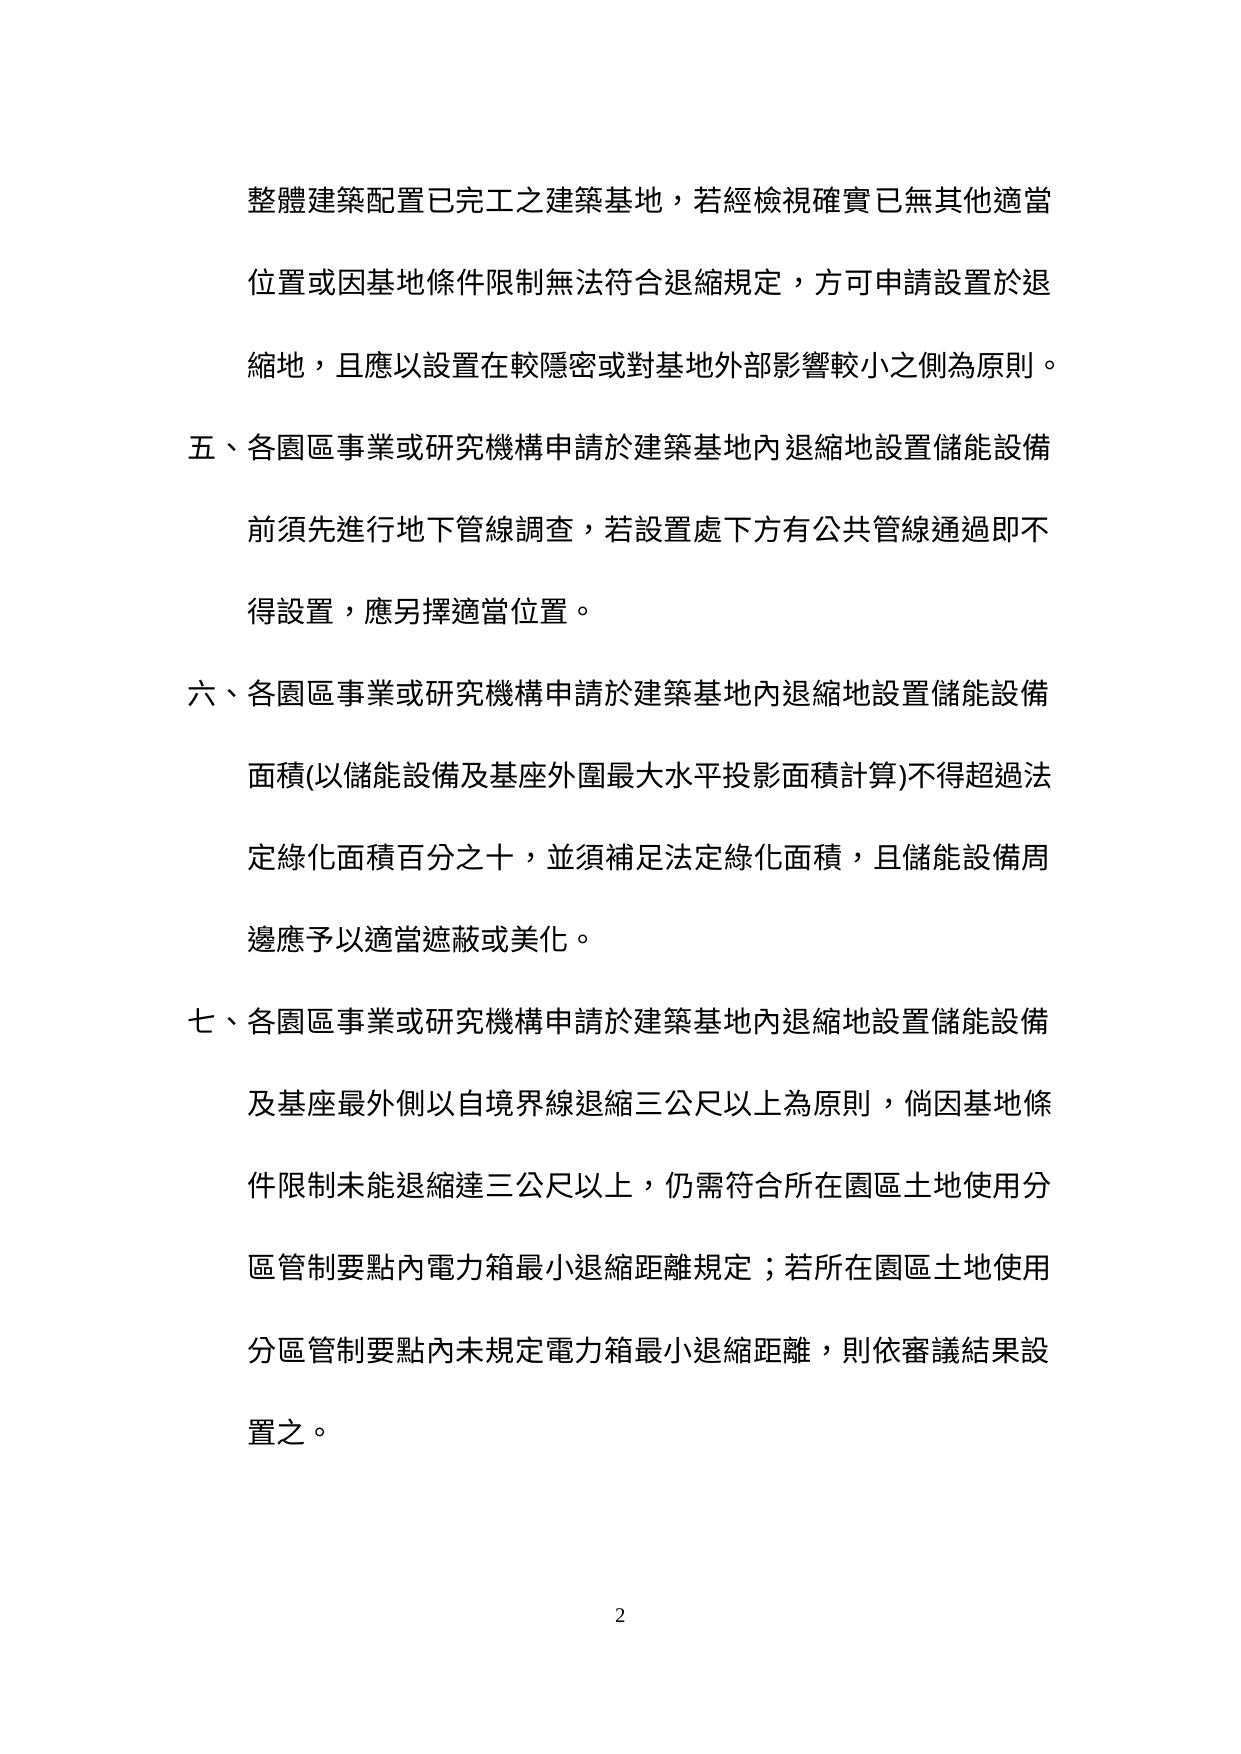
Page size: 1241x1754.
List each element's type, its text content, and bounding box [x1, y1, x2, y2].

text 四、各園區事業或研究機構於建築基地內設置儲能設備，應優先設置於非退縮地內(退縮地係指應自基地境界線退縮建築之範圍)；整體建築配置已完工之建築基地，若經檢視確實已無其他適當位置或因基地條件限制無法符合退縮規定，方可申請設置於退縮地，且應以設置在較隱密或對基地外部影響較小之側為原則。 [187, 158, 1053, 404]
text 五、各園區事業或研究機構申請於建築基地內退縮地設置儲能設備前須先進行地下管線調查，若設置處下方有公共管線通過即不得設置，應另擇適當位置。 [187, 404, 1053, 651]
text 七、各園區事業或研究機構申請於建築基地內退縮地設置儲能設備及基座最外側以自境界線退縮三公尺以上為原則，倘因基地條件限制未能退縮達三公尺以上，仍需符合所在園區土地使用分區管制要點內電力箱最小退縮距離規定；若所在園區土地使用分區管制要點內未規定電力箱最小退縮距離，則依審議結果設置之。 [187, 979, 1053, 1471]
text 六、各園區事業或研究機構申請於建築基地內退縮地設置儲能設備面積(以儲能設備及基座外圍最大水平投影面積計算)不得超過法定綠化面積百分之十，並須補足法定綠化面積，且儲能設備周邊應予以適當遮蔽或美化。 [187, 651, 1053, 979]
